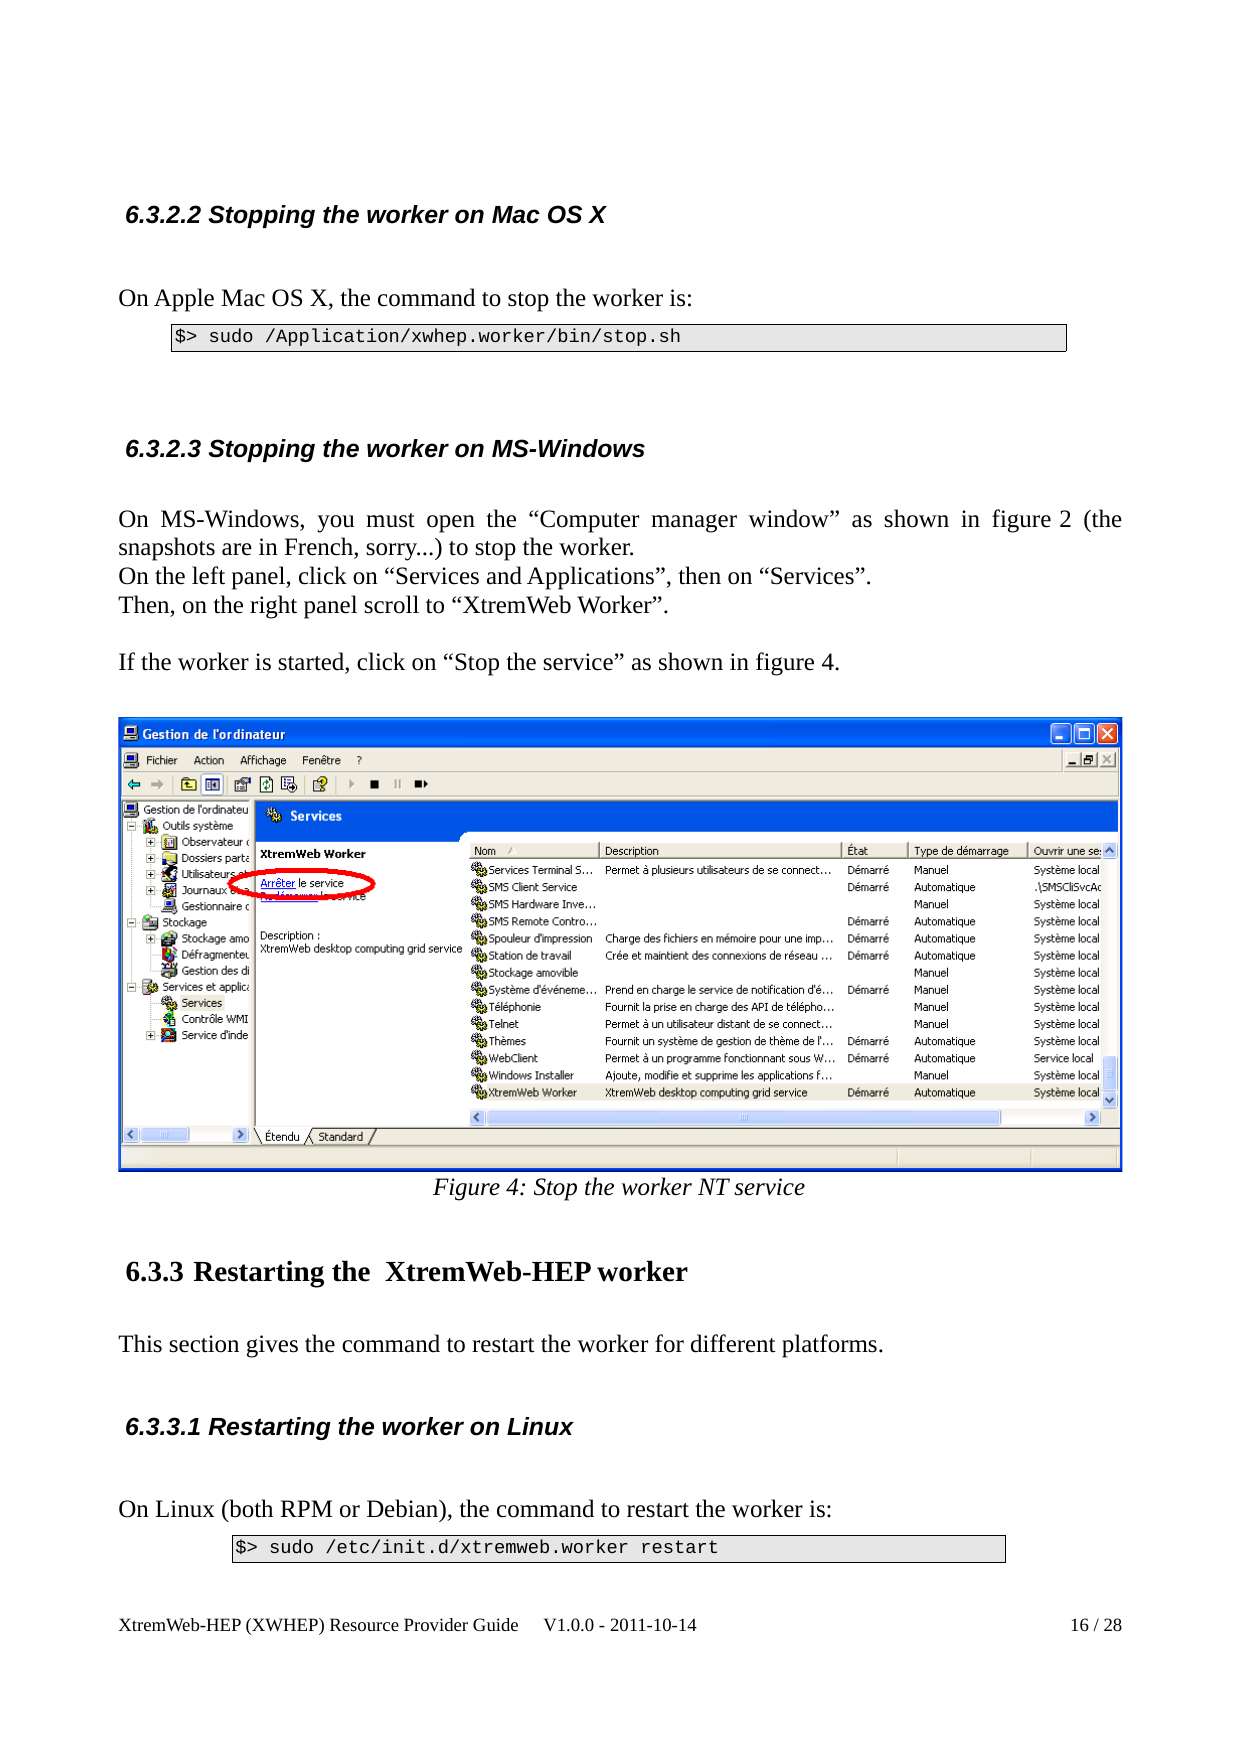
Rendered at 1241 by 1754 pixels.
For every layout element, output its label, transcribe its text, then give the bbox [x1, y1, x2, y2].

text On MS-Windows, you must open the “Computer manager window” as shown in figure 2 (the snapshots are in French, sorry...) to stop the worker. [118, 504, 1122, 561]
text Then, on the right panel scroll to “XtremWeb Worker”. [118, 590, 1122, 619]
text This section gives the command to restart the worker for different platforms. [118, 1329, 1122, 1358]
subtitle Restarting the XtremWeb-HEP worker [118, 1254, 1122, 1288]
subtitle Stopping the worker on Mac OS X [118, 201, 1122, 229]
text Figure 4: Stop the worker NT service [118, 1172, 1122, 1201]
picture [118, 717, 1123, 1172]
text On Linux (both RPM or Debian), the command to restart the worker is: [118, 1494, 1122, 1523]
text On Apple Mac OS X, the command to stop the worker is: [118, 283, 1122, 312]
text $> sudo /etc/init.d/xtremweb.worker restart [233, 1536, 1005, 1562]
subtitle Restarting the worker on Linux [118, 1412, 1122, 1440]
text If the worker is started, click on “Stop the service” as shown in figure 4. [118, 647, 1122, 676]
text On the left panel, click on “Services and Applications”, then on “Services”. [118, 561, 1122, 590]
text $> sudo /Application/xwhep.worker/bin/stop.sh [172, 325, 1066, 351]
subtitle Stopping the worker on MS-Windows [118, 434, 1122, 462]
